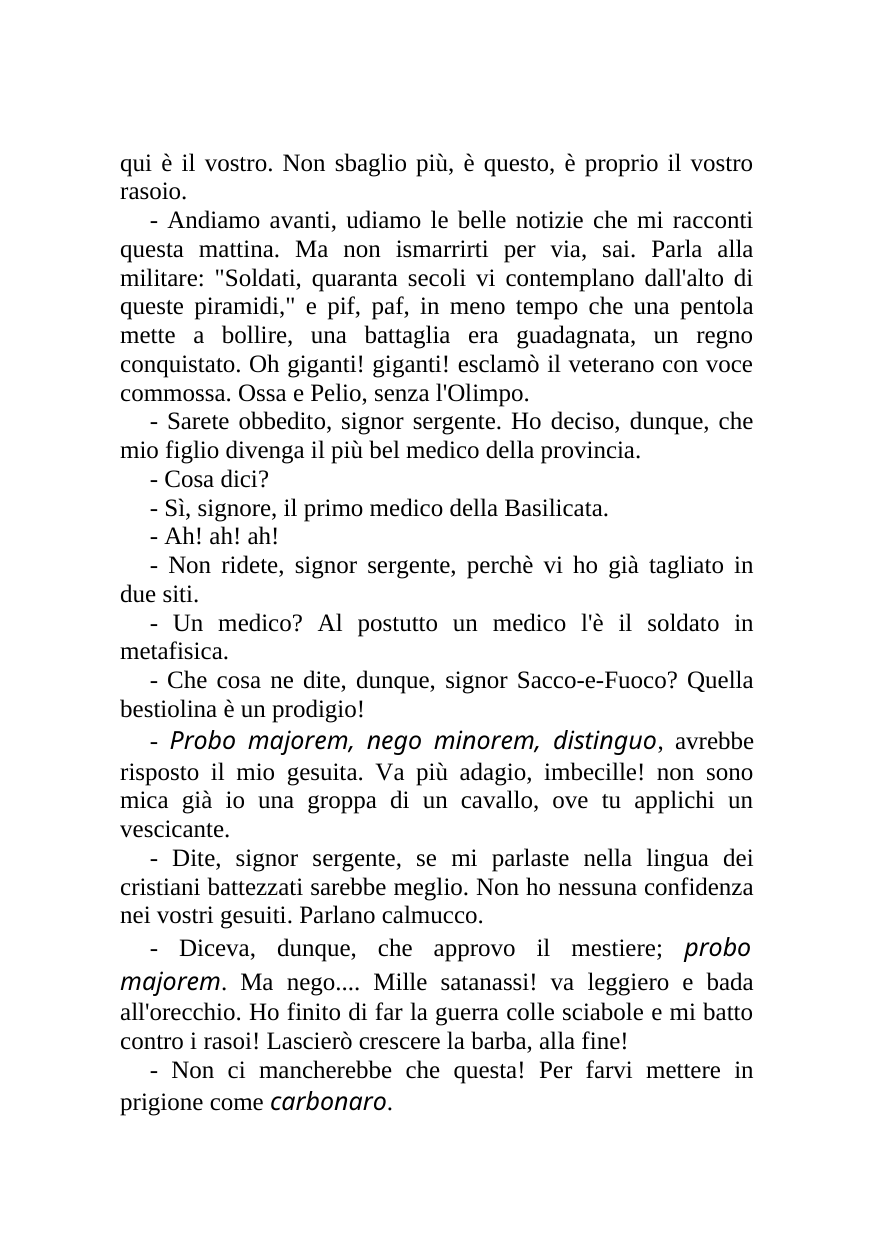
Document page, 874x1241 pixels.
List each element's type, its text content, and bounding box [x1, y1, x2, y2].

text qui è il vostro. Non sbaglio più, è questo, è proprio il vostro rasoio. [120, 148, 754, 205]
text - Dite, signor sergente, se mi parlaste nella lingua dei cristiani battezzati sarebbe meglio. Non ho nessuna confidenza nei vostri gesuiti. Parlano calmucco. [120, 843, 754, 929]
text - Un medico? Al postutto un medico l'è il soldato in metafisica. [120, 608, 754, 665]
text - Non ridete, signor sergente, perchè vi ho già tagliato in due siti. [120, 550, 754, 608]
text - Cosa dici? [120, 464, 754, 493]
text - Sì, signore, il primo medico della Basilicata. [120, 493, 754, 521]
text - Andiamo avanti, udiamo le belle notizie che mi racconti questa mattina. Ma non ismarrirti per via, sai. Parla alla militare: "Soldati, quaranta secoli vi contemplano dall'alto di queste piramidi," e pif, paf, in meno tempo che una pentola mette a bollire, una battaglia era guadagnata, un regno conquistato. Oh giganti! giganti! esclamò il veterano con voce commossa. Ossa e Pelio, senza l'Olimpo. [120, 205, 754, 406]
text - Non ci mancherebbe che questa! Per farvi mettere in prigione come carbonaro. [120, 1055, 754, 1118]
text - Probo majorem, nego minorem, distinguo, avrebbe risposto il mio gesuita. Va più adagio, imbecille! non sono mica già io una groppa di un cavallo, ove tu applichi un vescicante. [120, 723, 754, 843]
text - Diceva, dunque, che approvo il mestiere; probo majorem. Ma nego.... Mille satanassi! va leggiero e bada all'orecchio. Ho finito di far la guerra colle sciabole e mi batto contro i rasoi! Lascierò crescere la barba, alla fine! [120, 929, 754, 1055]
text - Sarete obbedito, signor sergente. Ho deciso, dunque, che mio figlio divenga il più bel medico della provincia. [120, 406, 754, 464]
text - Che cosa ne dite, dunque, signor Sacco-e-Fuoco? Quella bestiolina è un prodigio! [120, 665, 754, 723]
text - Ah! ah! ah! [120, 521, 754, 550]
